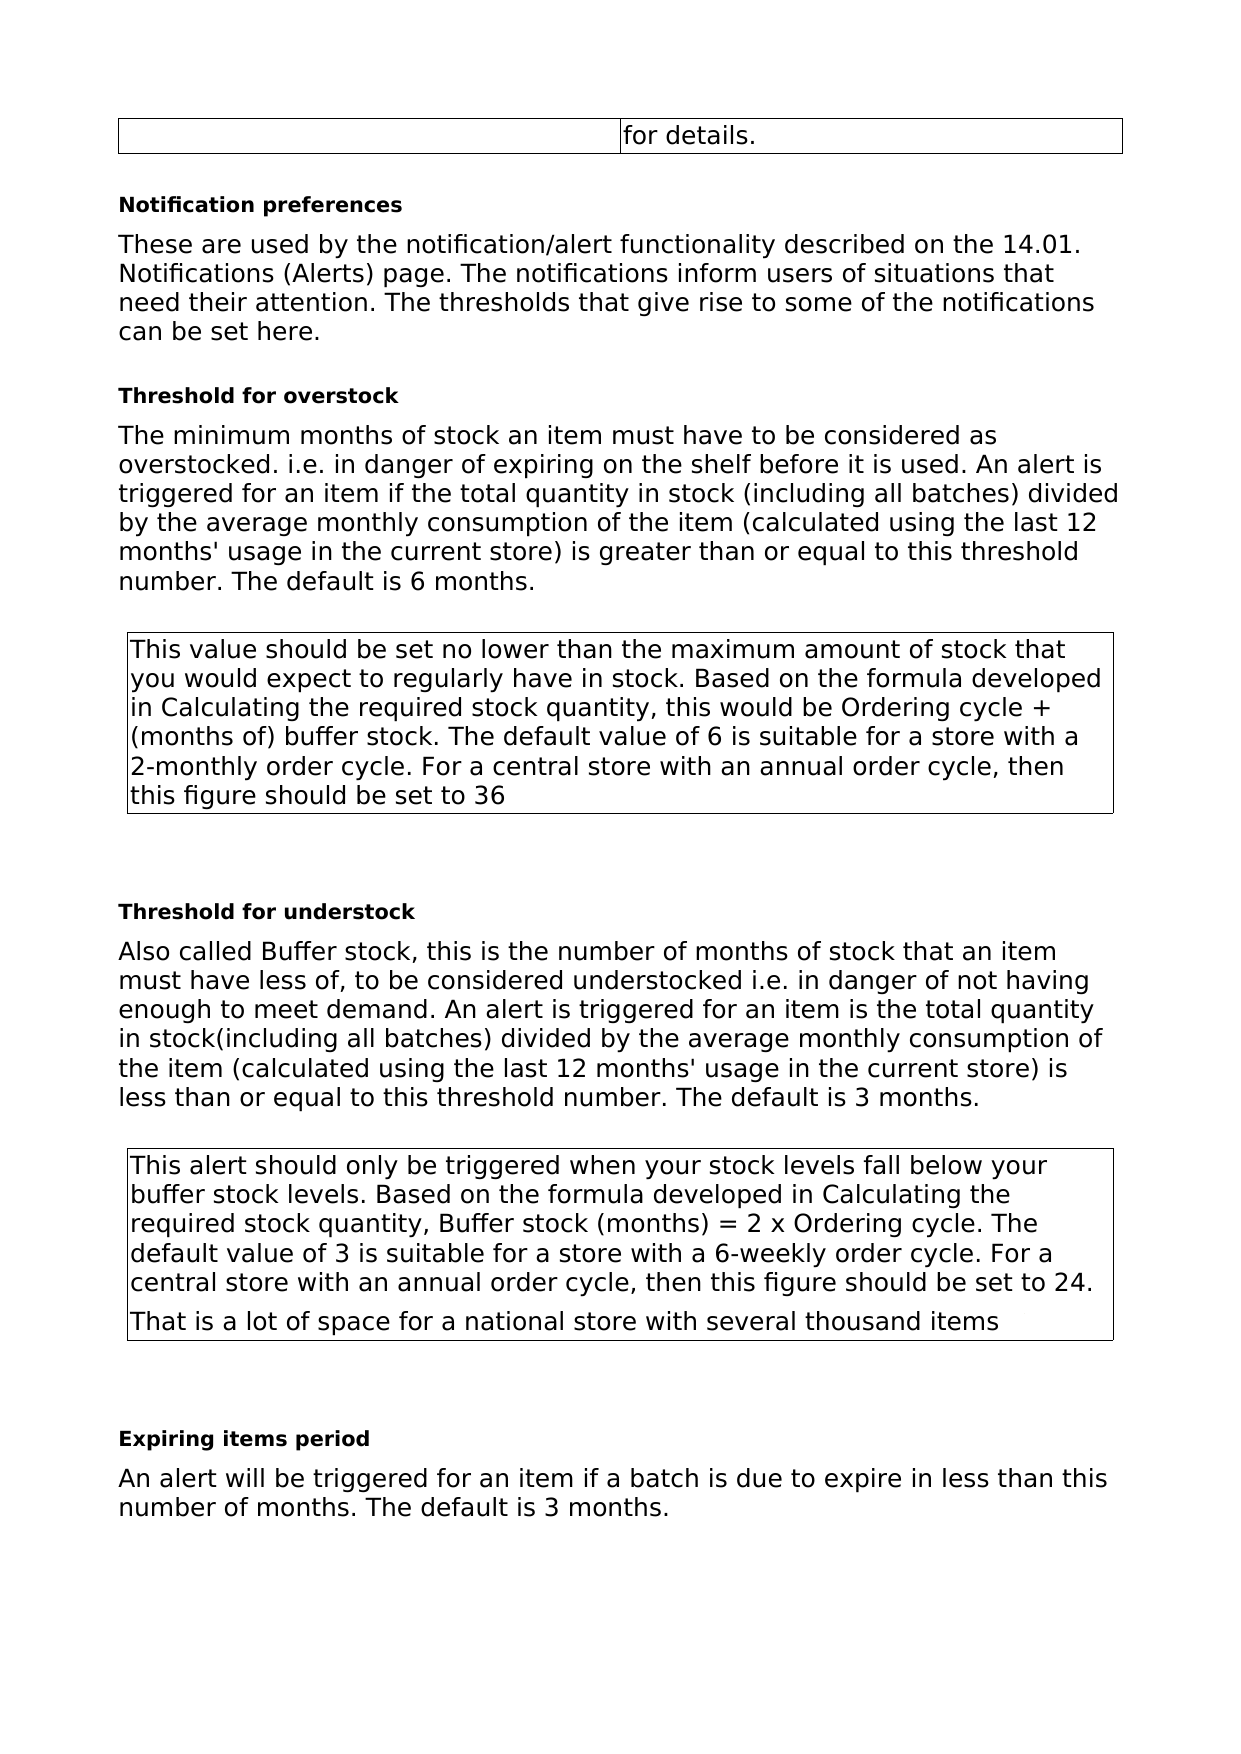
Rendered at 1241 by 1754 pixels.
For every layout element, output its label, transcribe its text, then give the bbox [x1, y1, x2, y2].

text An alert will be triggered for an item if a batch is due to expire in less than this number of months. The default is 3 months. [118, 1464, 1122, 1522]
text These are used by the notification/alert functionality described on the 14.01. Notifications (Alerts) page. The notifications inform users of situations that need their attention. The thresholds that give rise to some of the notifications can be set here. [118, 230, 1122, 347]
subtitle Threshold for understock [118, 900, 1122, 925]
text The minimum months of stock an item must have to be considered as overstocked. i.e. in danger of expiring on the shelf before it is used. An alert is triggered for an item if the total quantity in stock (including all batches) divided by the average monthly consumption of the item (calculated using the last 12 months' usage in the current store) is greater than or equal to this threshold number. The default is 6 months. [118, 421, 1122, 596]
table_cell for details. [621, 119, 1122, 153]
table_header This value should be set no lower than the maximum amount of stock that you would expect to regularly have in stock. Based on the formula developed in Calculating the required stock quantity, this would be Ordering cycle + (months of) buffer stock. The default value of 6 is suitable for a store with a 2-monthly order cycle. For a central store with an annual order cycle, then this figure should be set to 36 [128, 633, 1113, 813]
subtitle Threshold for overstock [118, 384, 1122, 408]
table_cell [119, 119, 620, 153]
table_header This alert should only be triggered when your stock levels fall below your buffer stock levels. Based on the formula developed in Calculating the required stock quantity, Buffer stock (months) = 2 x Ordering cycle. The default value of 3 is suitable for a store with a 6-weekly order cycle. For a central store with an annual order cycle, then this figure should be set to 24. That is a lot of space for a national store with several thousand items [128, 1149, 1113, 1339]
text Also called Buffer stock, this is the number of months of stock that an item must have less of, to be considered understocked i.e. in danger of not having enough to meet demand. An alert is triggered for an item is the total quantity in stock(including all batches) divided by the average monthly consumption of the item (calculated using the last 12 months' usage in the current store) is less than or equal to this threshold number. The default is 3 months. [118, 937, 1122, 1112]
subtitle Notification preferences [118, 193, 1122, 217]
subtitle Expiring items period [118, 1427, 1122, 1451]
